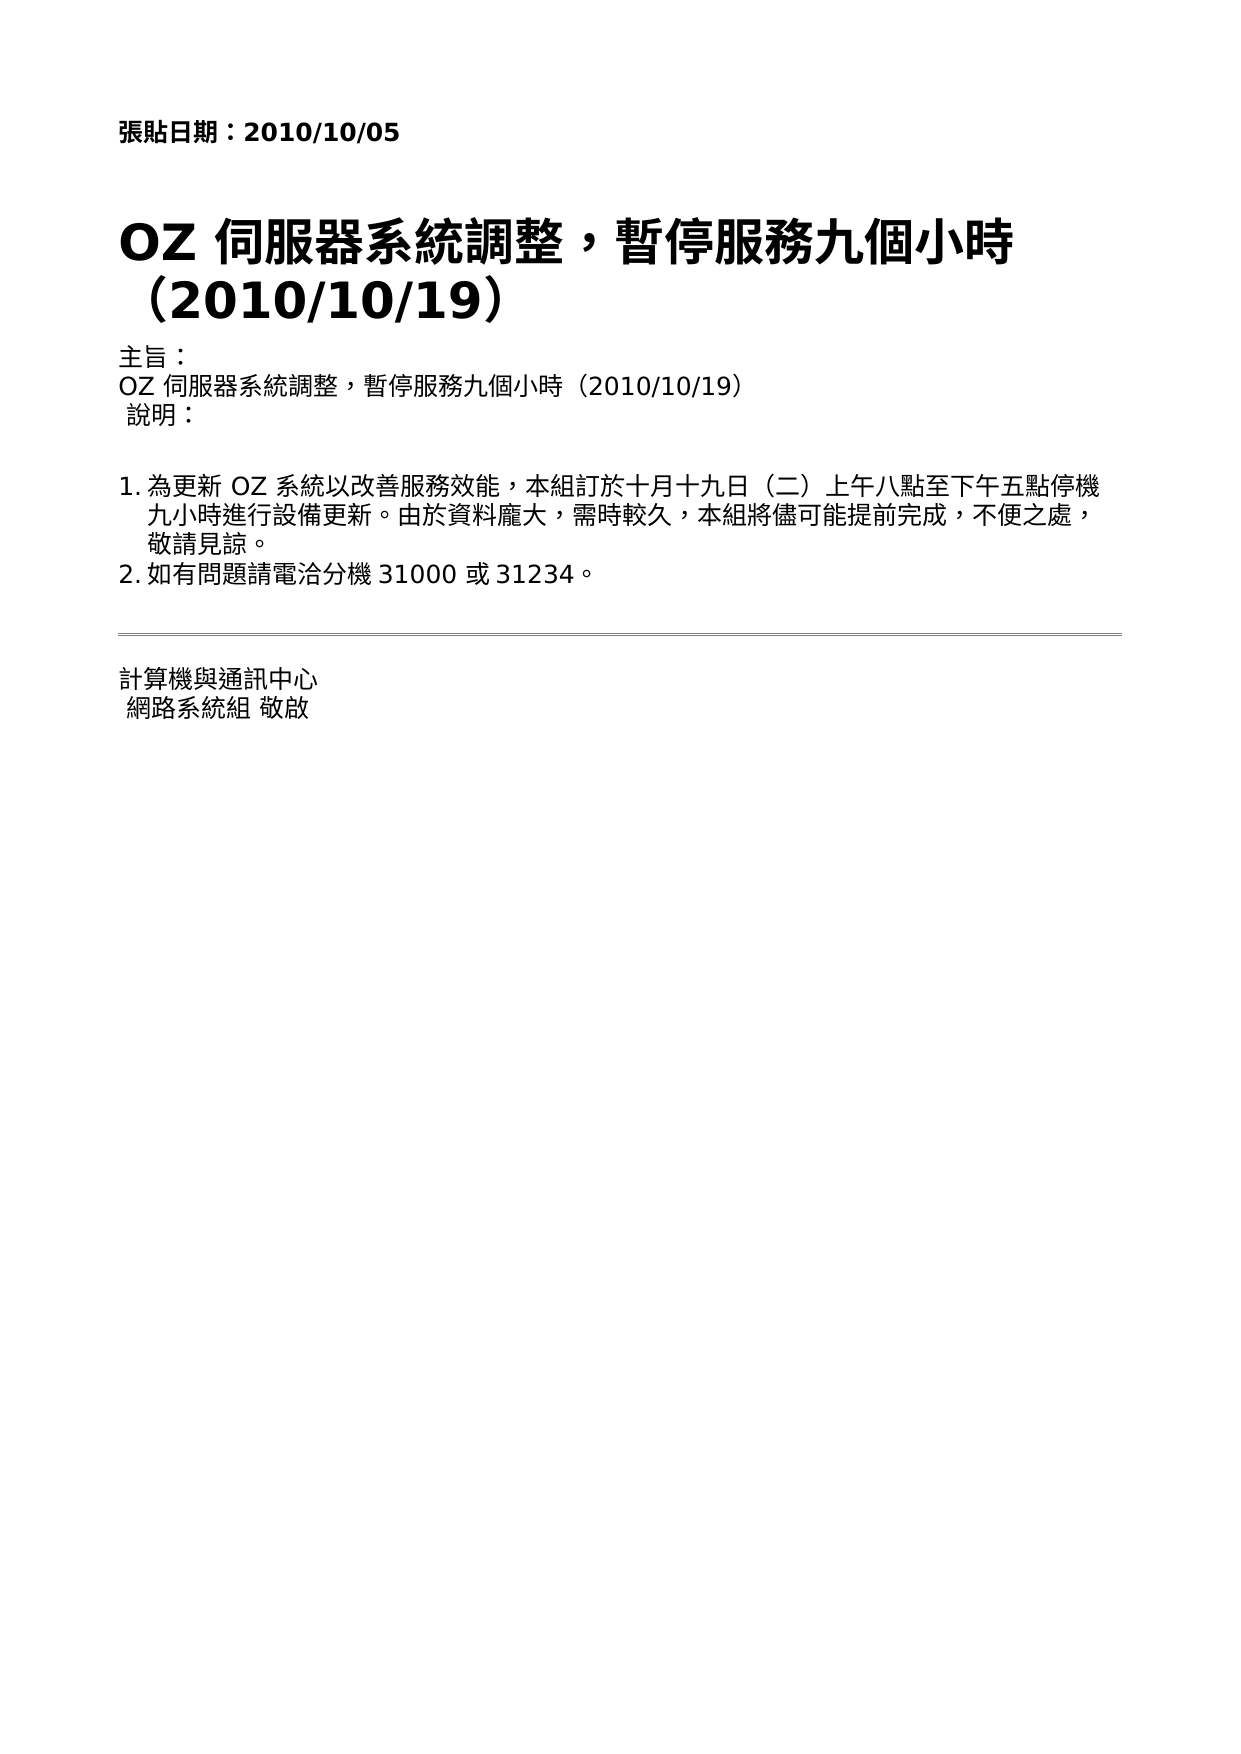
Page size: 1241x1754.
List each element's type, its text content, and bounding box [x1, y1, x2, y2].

list 如有問題請電洽分機31000 或31234。 [118, 560, 1122, 589]
subtitle OZ 伺服器系統調整，暫停服務九個小時（2010/10/19） [118, 214, 1122, 330]
text 主旨： OZ 伺服器系統調整，暫停服務九個小時（2010/10/19） 說明： [118, 343, 1122, 430]
text 計算機與通訊中心 網路系統組 敬啟 [118, 665, 1122, 723]
list 為更新 OZ 系統以改善服務效能，本組訂於十月十九日（二）上午八點至下午五點停機九小時進行設備更新。由於資料龐大，需時較久，本組將儘可能提前完成，不便之處，敬請見諒。 [118, 472, 1122, 560]
text 張貼日期：2010/10/05 [118, 118, 1122, 176]
